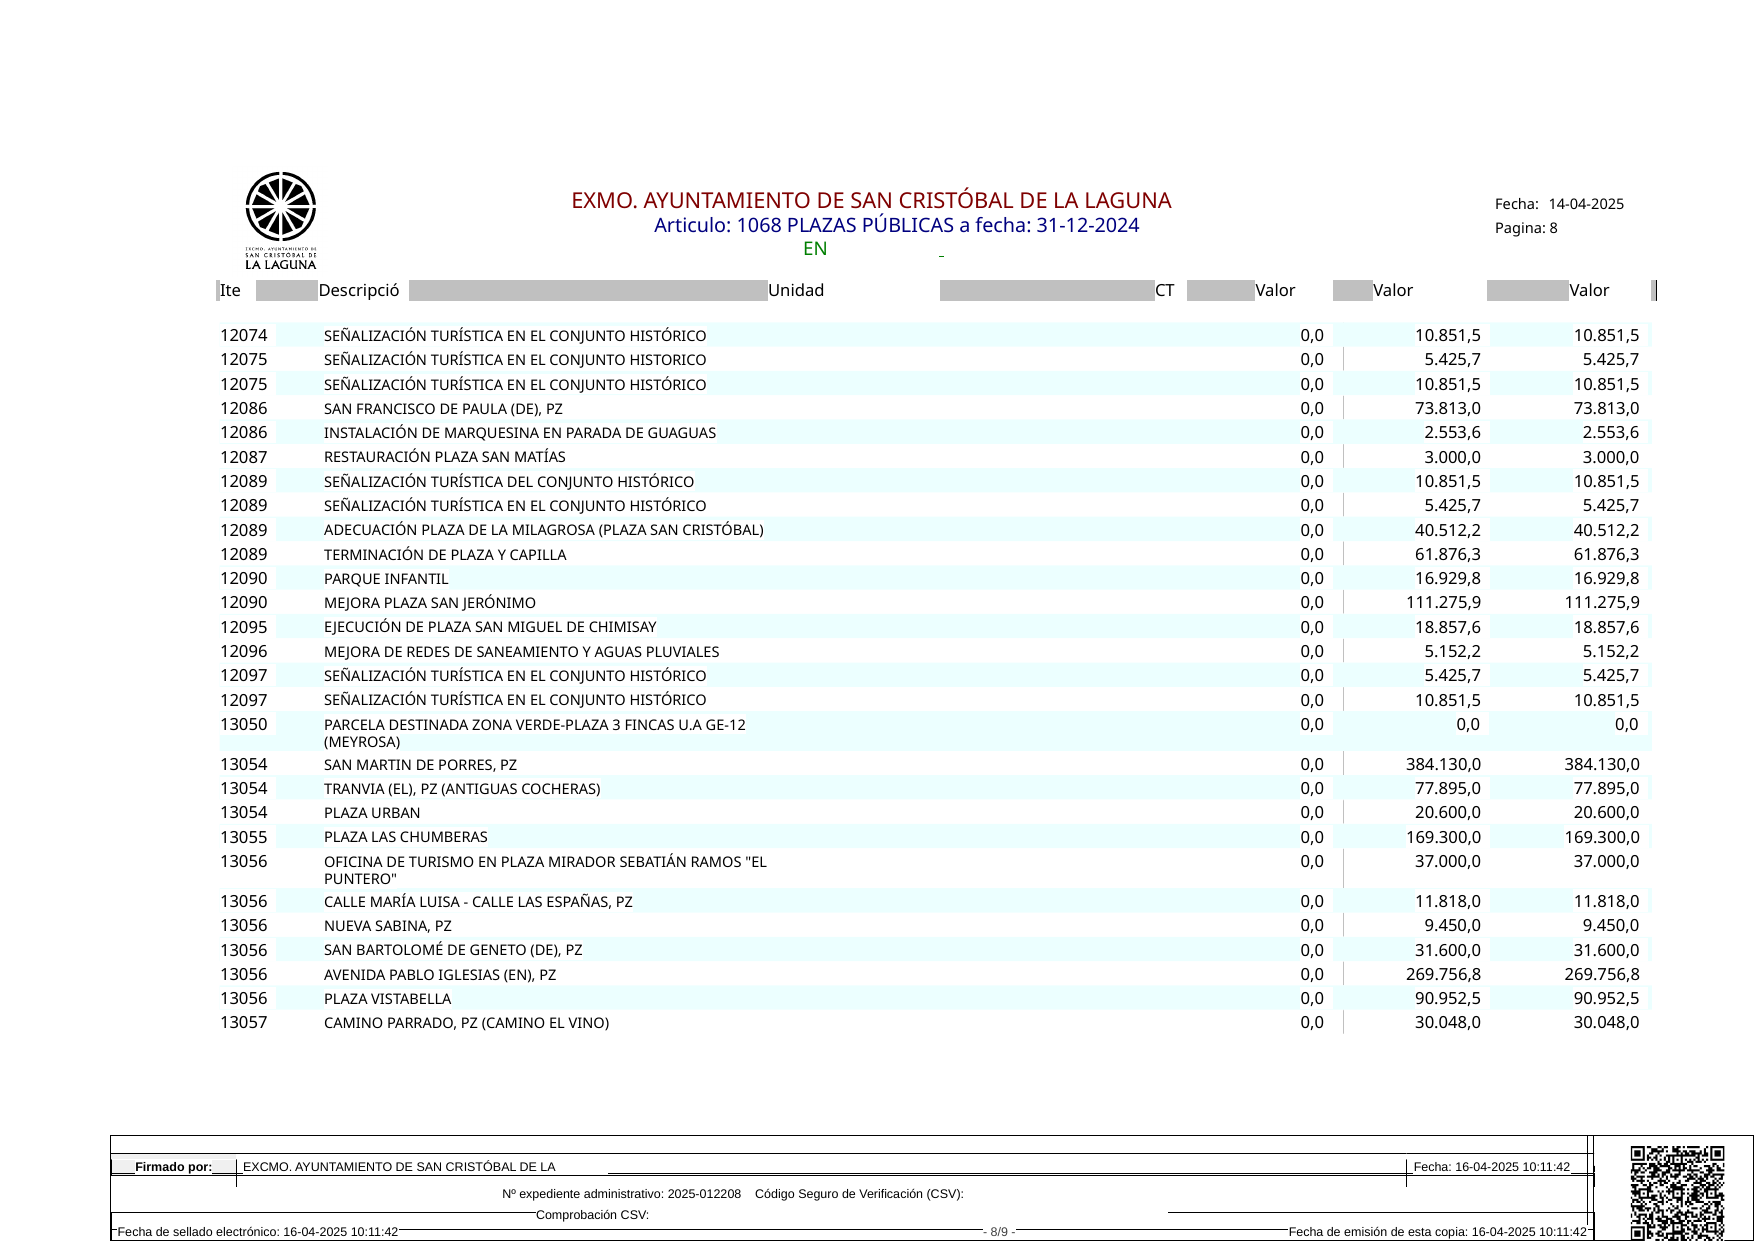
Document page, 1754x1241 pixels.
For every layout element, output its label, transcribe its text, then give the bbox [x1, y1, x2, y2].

text Fecha: [1495, 193, 1539, 213]
text 120973 [220, 688, 276, 711]
text 5.425,78 [1583, 348, 1648, 370]
text 0,00 [1300, 348, 1333, 370]
text 0,00 [1300, 639, 1333, 662]
text AVENIDA PABLO IGLESIAS (EN), PZ [324, 964, 557, 984]
text Valor Contable [1373, 278, 1487, 301]
text 130567 [220, 938, 276, 961]
text RESTAURACIÓN PLAZA SAN MATÍAS [324, 447, 566, 467]
text SEÑALIZACIÓN TURÍSTICA EN EL CONJUNTO HISTÓRICO [324, 374, 707, 394]
text SEÑALIZACIÓN TURÍSTICA EN EL CONJUNTO HISTORICO [324, 350, 707, 370]
text 120904 [220, 591, 276, 613]
text 0,00 [1300, 987, 1333, 1009]
text 3.000,00 [1583, 445, 1648, 468]
text 61.876,32 [1573, 542, 1648, 565]
text Valor Real [1255, 278, 1333, 301]
text 0,00 [1615, 712, 1648, 735]
text 0,00 [1300, 372, 1333, 395]
text 120965 [220, 639, 276, 662]
text 0,00 [1456, 712, 1489, 735]
text EXCMO. AYUNTAMIENTO DE SAN CRISTÓBAL DE LA LAGUNA [243, 1159, 608, 1175]
text Descripción [318, 278, 409, 301]
text 130547 [220, 777, 276, 799]
text 130569 [220, 987, 276, 1009]
text 77.895,00 [1415, 777, 1490, 799]
text Nº expediente administrativo: 2025-012208 Código Seguro de Verificación (CSV): 75573A644622591B9A6186B7C32AD6A1 [502, 1187, 1201, 1202]
text SAN BARTOLOMÉ DE GENETO (DE), PZ [324, 940, 583, 960]
text NUEVA SABINA, PZ [324, 916, 452, 936]
text MEJORA DE REDES DE SANEAMIENTO Y AGUAS PLUVIALES [324, 642, 720, 661]
text SAN MARTIN DE PORRES, PZ [324, 754, 518, 774]
text 130566 [220, 914, 276, 936]
text 11.818,00 [1573, 889, 1648, 912]
text 40.512,21 [1415, 518, 1490, 541]
text 0,00 [1300, 397, 1333, 419]
text 18.857,65 [1573, 615, 1648, 638]
text 30.048,07 [1415, 1011, 1490, 1033]
text CALLE MARÍA LUISA - CALLE LAS ESPAÑAS, PZ [324, 892, 633, 911]
text Fecha: 16-04-2025 10:11:42 [1413, 1159, 1571, 1174]
text 90.952,50 [1573, 987, 1648, 1009]
text EN INVENTARIO [803, 235, 939, 260]
text CAMINO PARRADO, PZ (CAMINO EL VINO) [324, 1013, 609, 1033]
text OFICINA DE TURISMO EN PLAZA MIRADOR SEBATIÁN RAMOS "EL [324, 852, 767, 871]
text 120895 [220, 494, 276, 516]
text PARQUE INFANTIL [324, 569, 449, 588]
text 77.895,00 [1573, 777, 1648, 799]
text 120750 [220, 348, 276, 370]
text Fecha de sellado electrónico: 16-04-2025 10:11:42 [117, 1225, 399, 1239]
text - 8/9 - [983, 1225, 1016, 1239]
text 10.851,56 [1415, 372, 1490, 395]
text 0,00 [1300, 688, 1333, 711]
text SEÑALIZACIÓN TURÍSTICA EN EL CONJUNTO HISTÓRICO [324, 666, 707, 686]
text 2.553,65 [1583, 421, 1648, 443]
text 0,00 [1300, 518, 1333, 541]
text 120894 [220, 469, 276, 492]
text 0,00 [1300, 777, 1333, 799]
text SEÑALIZACIÓN TURÍSTICA EN EL CONJUNTO HISTÓRICO [324, 326, 707, 346]
text 0,00 [1300, 664, 1333, 686]
text 5.152,23 [1583, 639, 1648, 662]
text 120898 [220, 542, 276, 565]
text (MEYROSA) [324, 732, 400, 752]
text 130565 [220, 889, 276, 912]
text 0,00 [1300, 567, 1333, 589]
text 130568 [220, 962, 276, 985]
text 0,00 [1300, 889, 1333, 912]
text SEÑALIZACIÓN TURÍSTICA DEL CONJUNTO HISTÓRICO [324, 471, 695, 491]
text 18.857,65 [1415, 615, 1490, 638]
text 130572 [220, 1011, 276, 1033]
text ADECUACIÓN PLAZA DE LA MILAGROSA (PLAZA SAN CRISTÓBAL) [324, 520, 764, 540]
text 16.929,89 [1573, 567, 1648, 589]
text Comprobación CSV: https://sede.aytolalaguna.es//publico/documento/75573A644622591B9A6186B7C32AD6A1 . [536, 1208, 1168, 1223]
text 10.851,56 [1573, 469, 1648, 492]
text 0,00 [1300, 542, 1333, 565]
text 0,00 [1300, 1011, 1333, 1033]
text Fecha de emisión de esta copia: 16-04-2025 10:11:42 [1288, 1225, 1588, 1239]
text 130548 [220, 801, 276, 823]
text 0,00 [1300, 445, 1333, 468]
text 0,00 [1300, 752, 1333, 775]
text 0,00 [1300, 962, 1333, 985]
text 0,00 [1300, 469, 1333, 492]
text 120749 [220, 324, 276, 346]
text 20.600,00 [1573, 801, 1648, 823]
text EJECUCIÓN DE PLAZA SAN MIGUEL DE CHIMISAY [324, 617, 657, 637]
text PLAZA URBAN [324, 803, 421, 823]
text INSTALACIÓN DE MARQUESINA EN PARADA DE GUAGUAS [324, 423, 717, 443]
text 10.851,56 [1573, 324, 1648, 346]
text 0,00 [1300, 324, 1333, 346]
text 10.851,56 [1415, 469, 1490, 492]
text PLAZA VISTABELLA [324, 989, 452, 1009]
text 2.553,65 [1424, 421, 1490, 443]
text 0,00 [1300, 801, 1333, 823]
text 5.152,23 [1424, 639, 1490, 662]
text 0,00 [1300, 712, 1333, 735]
text 0,00 [1300, 849, 1333, 872]
text 5.425,78 [1424, 494, 1490, 516]
text EXMO. AYUNTAMIENTO DE SAN CRISTÓBAL DE LA LAGUNA [571, 186, 1175, 215]
text 37.000,00 [1573, 849, 1648, 872]
text TERMINACIÓN DE PLAZA Y CAPILLA [324, 544, 567, 564]
text 73.813,01 [1573, 397, 1648, 419]
text 10.851,56 [1573, 372, 1648, 395]
text 16.929,89 [1415, 567, 1490, 589]
text 90.952,50 [1415, 987, 1490, 1009]
text 5.425,78 [1583, 664, 1648, 686]
text TRANVIA (EL), PZ (ANTIGUAS COCHERAS) [324, 778, 601, 798]
text 40.512,21 [1573, 518, 1648, 541]
text 37.000,00 [1415, 849, 1490, 872]
text 111.275,94 [1564, 591, 1649, 613]
text Articulo: 1068 PLAZAS PÚBLICAS a fecha: 31-12-2024 [654, 212, 1148, 238]
text 10.851,56 [1415, 324, 1490, 346]
text 120972 [220, 664, 276, 686]
text 5.425,78 [1583, 494, 1648, 516]
text 111.275,94 [1406, 591, 1490, 613]
text 5.425,78 [1424, 664, 1490, 686]
text 20.600,00 [1415, 801, 1490, 823]
text 0,00 [1300, 421, 1333, 443]
text PUNTERO" [324, 869, 397, 889]
text 10.851,56 [1415, 688, 1490, 711]
text PLAZA LAS CHUMBERAS [324, 827, 488, 847]
text Unidad Administrativa [768, 278, 940, 301]
text 61.876,32 [1415, 542, 1490, 565]
text 0,00 [1300, 591, 1333, 613]
text SAN FRANCISCO DE PAULA (DE), PZ [324, 398, 563, 418]
text SEÑALIZACIÓN TURÍSTICA EN EL CONJUNTO HISTÓRICO [324, 690, 707, 710]
text 120752 [220, 372, 276, 395]
text 384.130,00 [1406, 752, 1490, 775]
text 9.450,00 [1583, 914, 1648, 936]
text 384.130,00 [1564, 752, 1649, 775]
text 120957 [220, 615, 276, 638]
text 31.600,00 [1415, 938, 1490, 961]
text Item [220, 278, 256, 301]
text 130503 [220, 712, 276, 735]
text 169.300,00 [1406, 825, 1490, 848]
text 169.300,00 [1564, 825, 1649, 848]
text 120867 [220, 421, 276, 443]
text 0,00 [1300, 825, 1333, 848]
text Firmado por: [135, 1159, 212, 1174]
text Valor Neto [1569, 278, 1651, 301]
text CTD [1155, 278, 1187, 301]
text 120901 [220, 567, 276, 589]
text SEÑALIZACIÓN TURÍSTICA EN EL CONJUNTO HISTÓRICO [324, 496, 707, 516]
text 0,00 [1300, 938, 1333, 961]
text 120896 [220, 518, 276, 541]
text 73.813,01 [1415, 397, 1490, 419]
text Pagina: 8 [1495, 217, 1558, 237]
text 130546 [220, 752, 276, 775]
text 5.425,78 [1424, 348, 1490, 370]
text 30.048,07 [1573, 1011, 1648, 1033]
text 120861 [220, 397, 276, 419]
text 11.818,00 [1415, 889, 1490, 912]
text 3.000,00 [1424, 445, 1490, 468]
text 0,00 [1300, 615, 1333, 638]
text PARCELA DESTINADA ZONA VERDE-PLAZA 3 FINCAS U.A GE-12 [324, 714, 746, 734]
text 269.756,80 [1406, 962, 1490, 985]
text 0,00 [1300, 494, 1333, 516]
text 0,00 [1300, 914, 1333, 936]
text 130564 [220, 849, 276, 872]
text 10.851,56 [1573, 688, 1648, 711]
text 130559 [220, 825, 276, 848]
text 120873 [220, 445, 276, 468]
text 31.600,00 [1573, 938, 1648, 961]
text MEJORA PLAZA SAN JERÓNIMO [324, 593, 537, 613]
text 269.756,80 [1564, 962, 1649, 985]
text 14-04-2025 [1548, 193, 1625, 213]
text 9.450,00 [1424, 914, 1490, 936]
